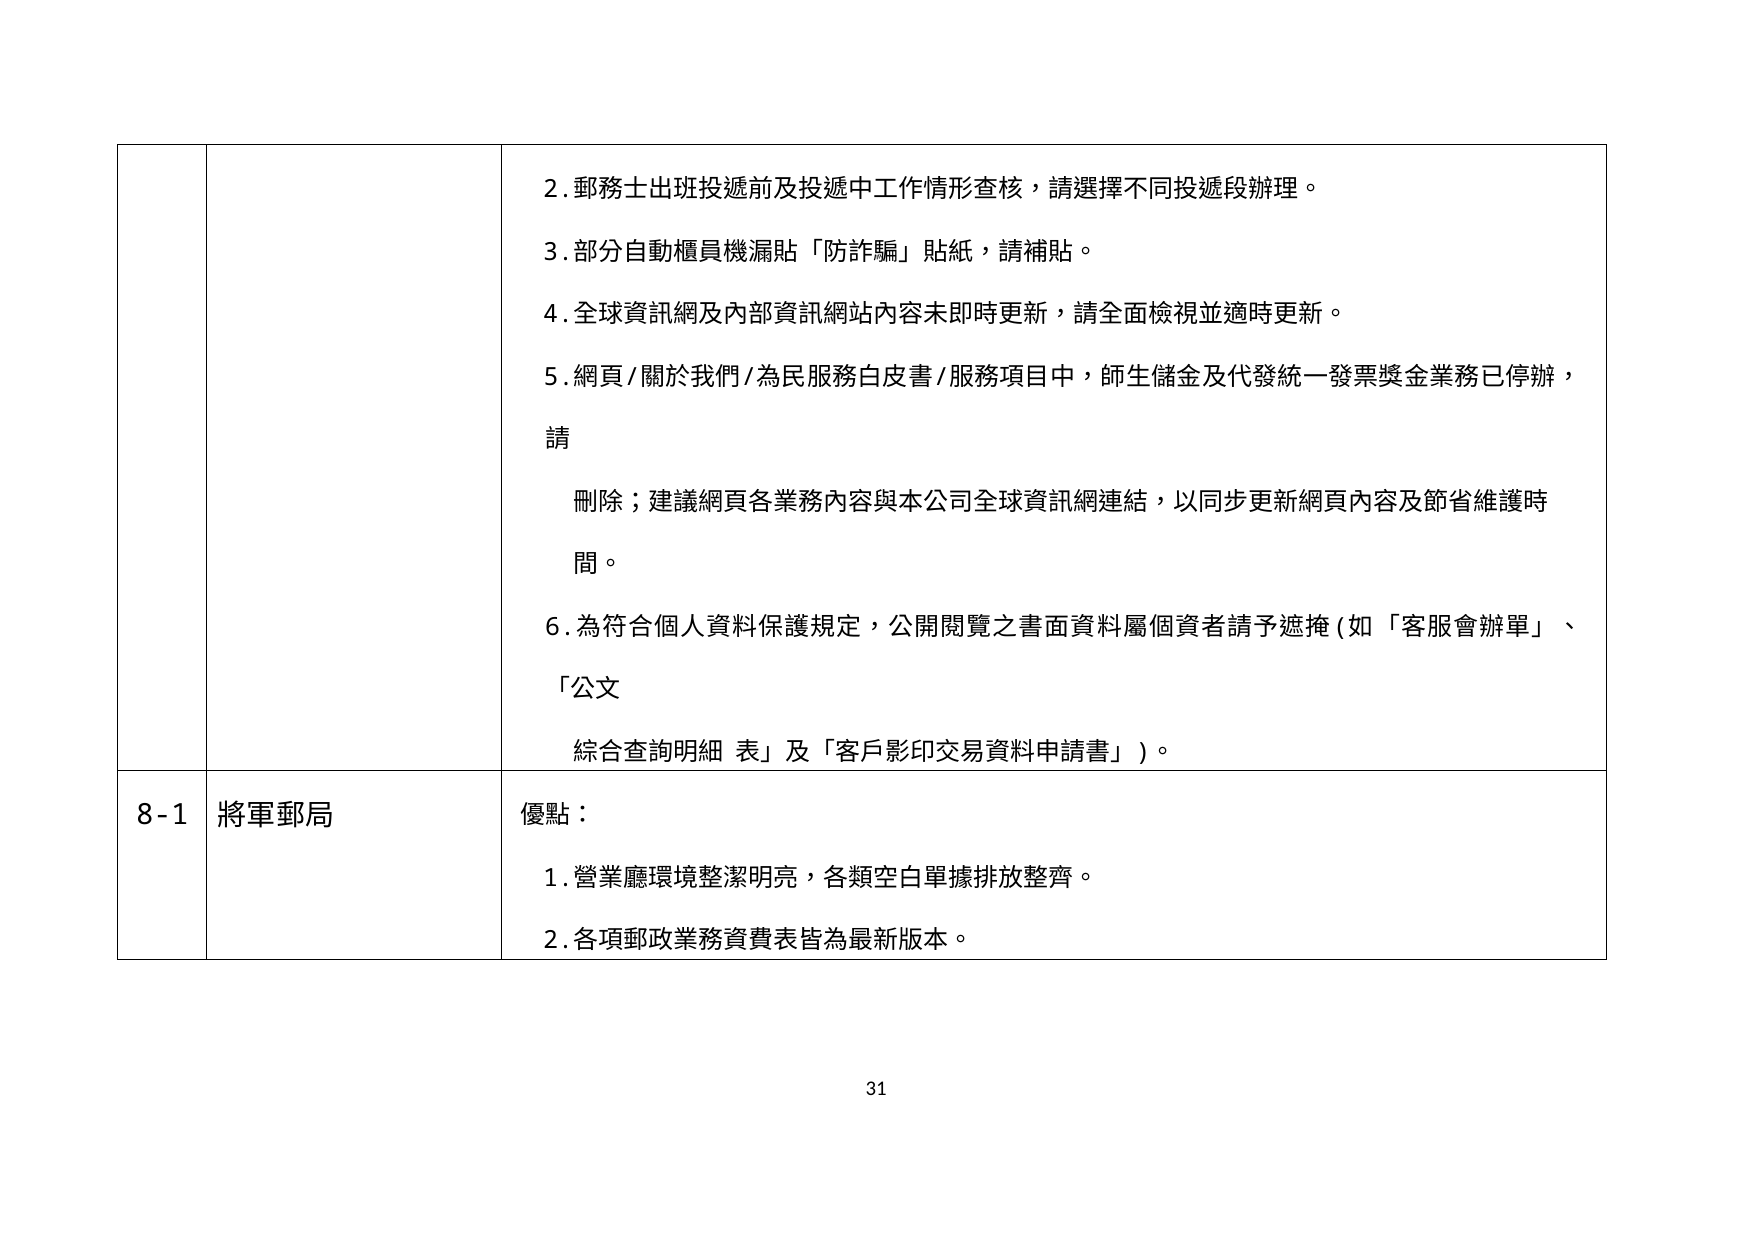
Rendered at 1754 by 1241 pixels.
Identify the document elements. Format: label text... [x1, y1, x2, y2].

table_cell 8-1 [118, 771, 206, 959]
table_cell 將軍郵局 [207, 771, 501, 959]
table_cell 2.郵務士出班投遞前及投遞中工作情形查核，請選擇不同投遞段辦理。 3.部分自動櫃員機漏貼「防詐騙」貼紙，請補貼。 4.全球資訊網及內部資訊網站內容未即時更新，請全面檢視並適時更新。 5.網頁/關於我們/為民服務白皮書/服務項目中，師生儲金及代發統一發票獎金業務已停辦，請 刪除；建議網頁各業務內容與本公司全球資訊網連結，以同步更新網頁內容及節省維護時 間。 6.為符合個人資料保護規定，公開閱覽之書面資料屬個資者請予遮掩(如「客服會辦單」、「公文 綜合查詢明細 表」及「客戶影印交易資料申請書」)。 [502, 145, 1606, 770]
table_cell 優點： 1.營業廳環境整潔明亮，各類空白單據排放整齊。 2.各項郵政業務資費表皆為最新版本。 [502, 771, 1606, 959]
table_cell [207, 145, 501, 770]
table_cell [118, 145, 206, 770]
